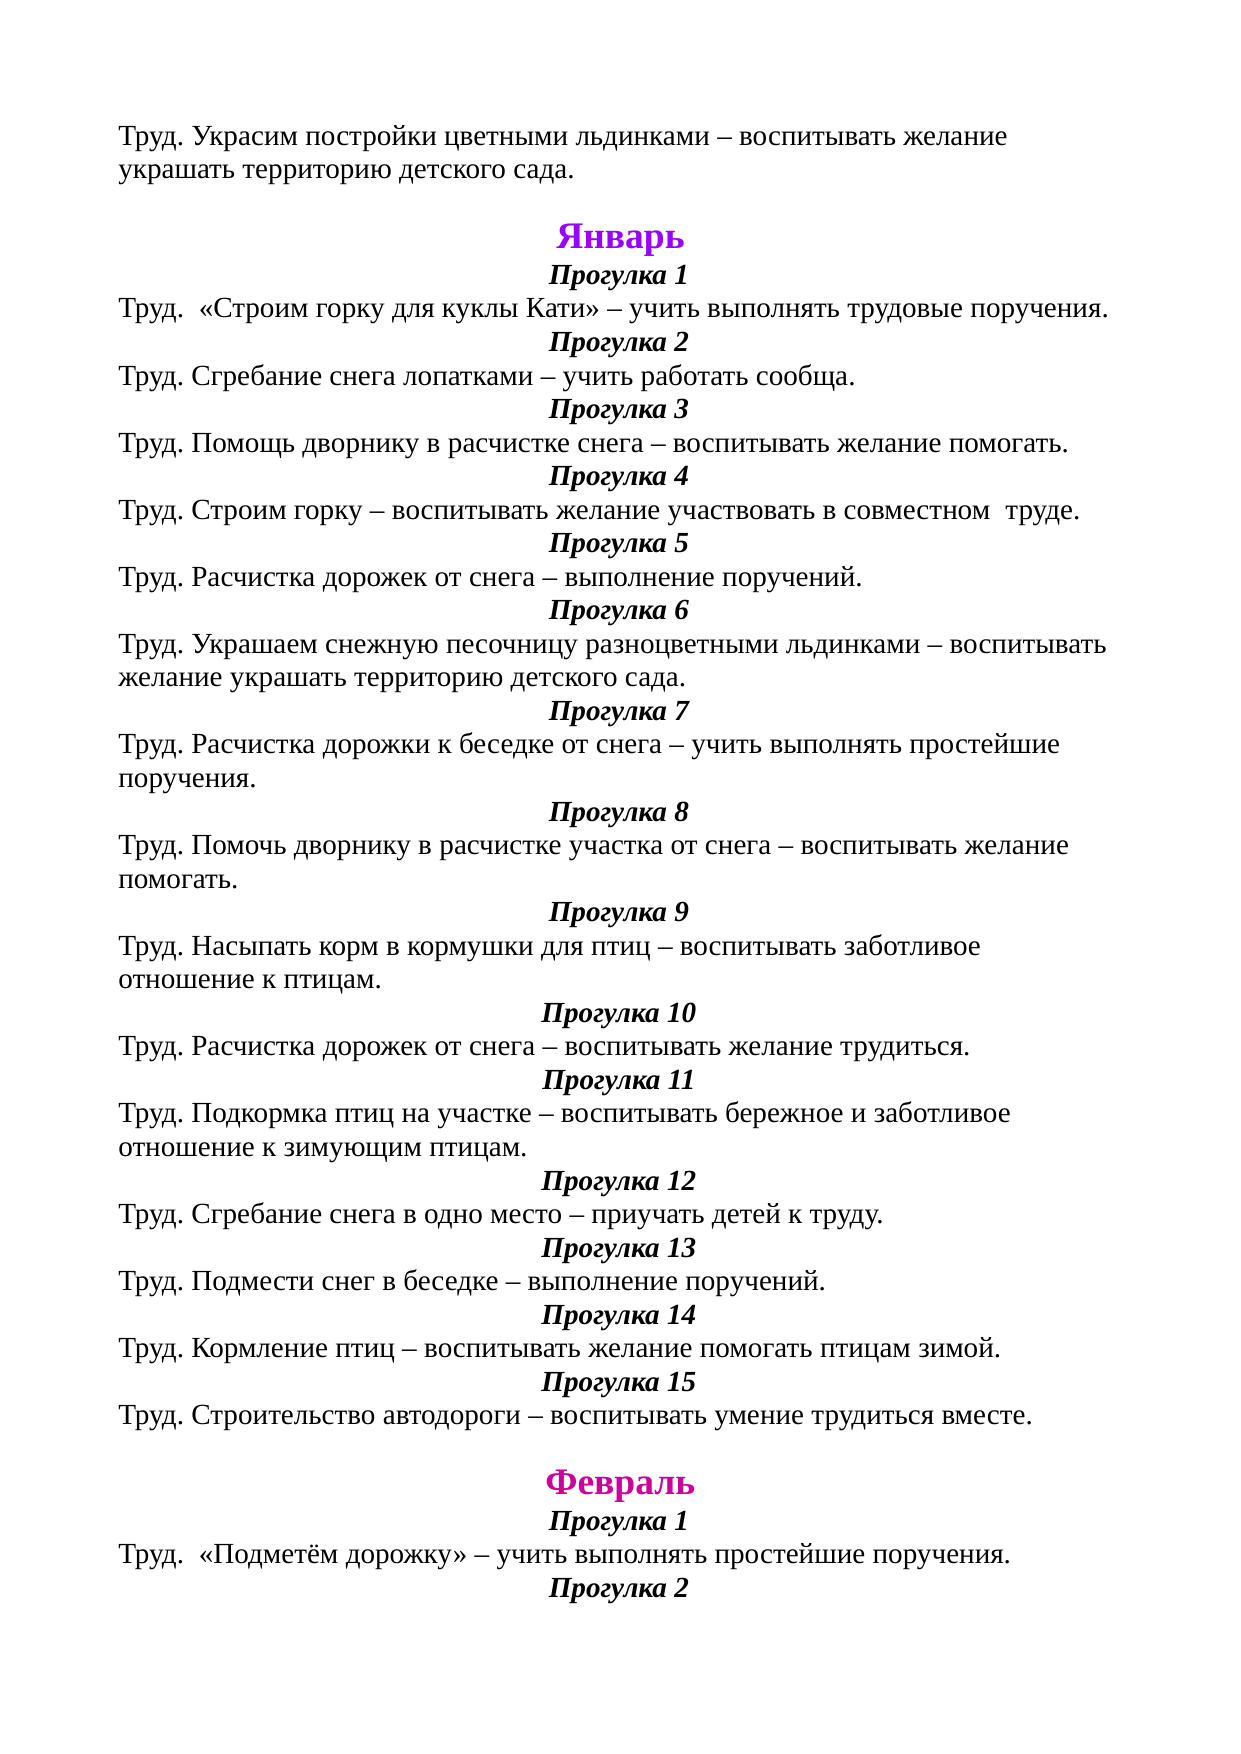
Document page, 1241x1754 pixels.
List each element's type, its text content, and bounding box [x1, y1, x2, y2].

text Труд. Кормление птиц – воспитывать желание помогать птицам зимой. [118, 1330, 1122, 1364]
text Труд. «Строим горку для куклы Кати» – учить выполнять трудовые поручения. [118, 291, 1122, 324]
text Труд. «Подметём дорожку» – учить выполнять простейшие поручения. [118, 1536, 1122, 1570]
text Прогулка 13 [118, 1230, 1122, 1263]
text Труд. Подкормка птиц на участке – воспитывать бережное и заботливое отношение к зимующим птицам. [118, 1096, 1122, 1163]
text Прогулка 6 [118, 592, 1122, 626]
text Прогулка 1 [118, 1503, 1122, 1536]
text Труд. Расчистка дорожки к беседке от снега – учить выполнять простейшие поручения. [118, 727, 1122, 794]
text Труд. Строительство автодороги – воспитывать умение трудиться вместе. [118, 1397, 1122, 1431]
text Прогулка 15 [118, 1364, 1122, 1397]
text Январь [118, 214, 1122, 257]
text Прогулка 11 [118, 1062, 1122, 1096]
text Прогулка 12 [118, 1163, 1122, 1196]
text Труд. Сгребание снега лопатками – учить работать сообща. [118, 358, 1122, 391]
text Труд. Насыпать корм в кормушки для птиц – воспитывать заботливое отношение к птицам. [118, 928, 1122, 995]
text Прогулка 4 [118, 458, 1122, 492]
text Труд. Подмести снег в беседке – выполнение поручений. [118, 1263, 1122, 1297]
text Прогулка 5 [118, 525, 1122, 559]
text Труд. Расчистка дорожек от снега – воспитывать желание трудиться. [118, 1028, 1122, 1062]
text Труд. Расчистка дорожек от снега – выполнение поручений. [118, 559, 1122, 592]
text Труд. Помочь дворнику в расчистке участка от снега – воспитывать желание помогать. [118, 827, 1122, 894]
text Прогулка 3 [118, 391, 1122, 425]
text Труд. Строим горку – воспитывать желание участвовать в совместном труде. [118, 492, 1122, 525]
text Прогулка 1 [118, 257, 1122, 291]
text Труд. Помощь дворнику в расчистке снега – воспитывать желание помогать. [118, 425, 1122, 458]
text Прогулка 9 [118, 894, 1122, 928]
text Труд. Украсим постройки цветными льдинками – воспитывать желание украшать территорию детского сада. [118, 118, 1122, 185]
text Прогулка 14 [118, 1297, 1122, 1330]
text Труд. Украшаем снежную песочницу разноцветными льдинками – воспитывать желание украшать территорию детского сада. [118, 626, 1122, 693]
text Февраль [118, 1460, 1122, 1503]
text Труд. Сгребание снега в одно место – приучать детей к труду. [118, 1196, 1122, 1230]
text Прогулка 2 [118, 324, 1122, 358]
text Прогулка 8 [118, 794, 1122, 827]
text Прогулка 2 [118, 1570, 1122, 1603]
text Прогулка 10 [118, 995, 1122, 1028]
text Прогулка 7 [118, 693, 1122, 727]
